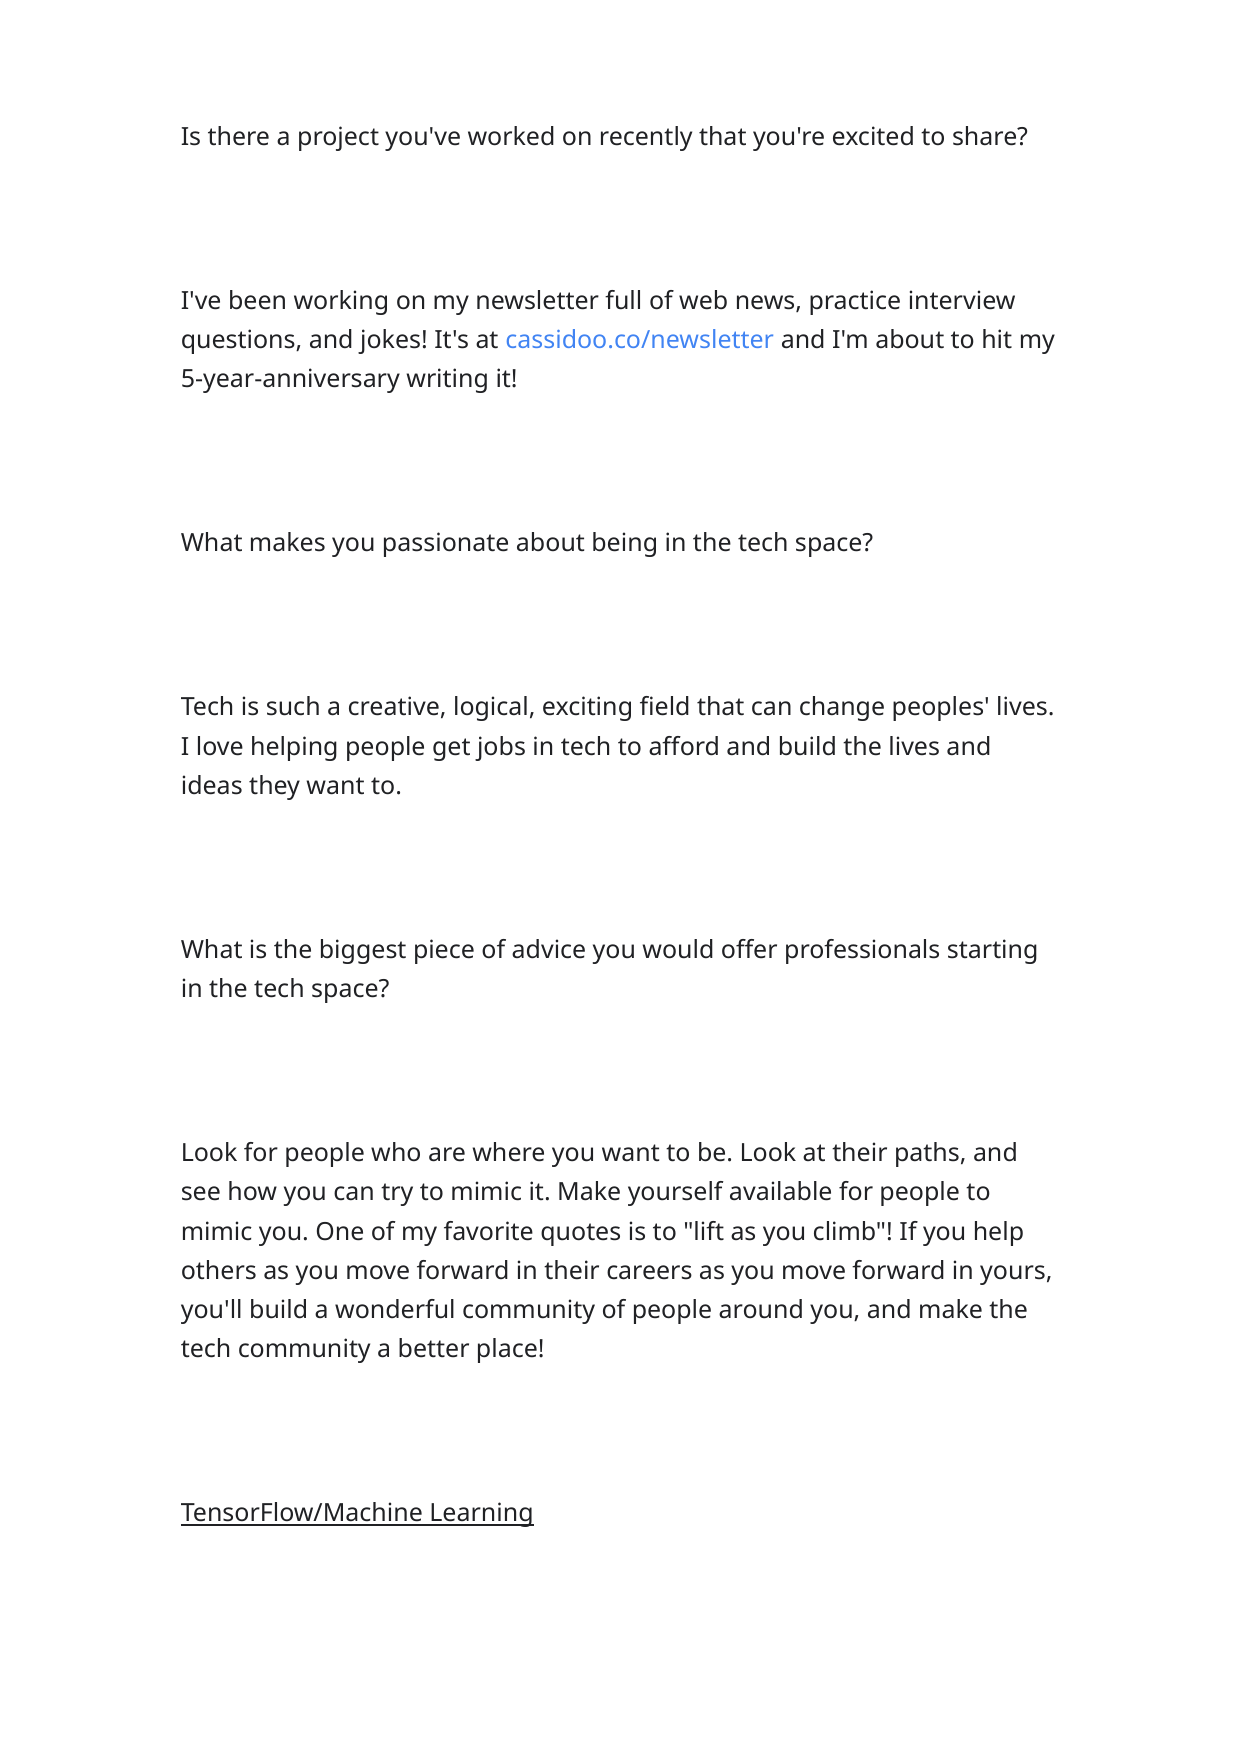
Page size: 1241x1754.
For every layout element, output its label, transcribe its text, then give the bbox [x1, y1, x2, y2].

text TensorFlow/Machine Learning [181, 1495, 1059, 1529]
text Look for people who are where you want to be. Look at their paths, and see how you can try to mimic it. Make yourself available for people to mimic you. One of my favorite quotes is to "lift as you climb"! If you help others as you move forward in their careers as you move forward in yours, you'll build a wonderful community of people around you, and make the tech community a better place! [181, 1135, 1059, 1365]
text Tech is such a creative, logical, exciting field that can change peoples' lives. I love helping people get jobs in tech to afford and build the lives and ideas they want to. [181, 689, 1059, 801]
text Is there a project you've worked on recently that you're excited to share? [181, 118, 1059, 152]
text I've been working on my newsletter full of web news, practice interview questions, and jokes! It's at cassidoo.co/newsletter and I'm about to hit my 5-year-anniversary writing it! [181, 282, 1059, 395]
text What is the biggest piece of advice you would offer professionals starting in the tech space? [181, 931, 1059, 1005]
text What makes you passionate about being in the tech space? [181, 525, 1059, 559]
